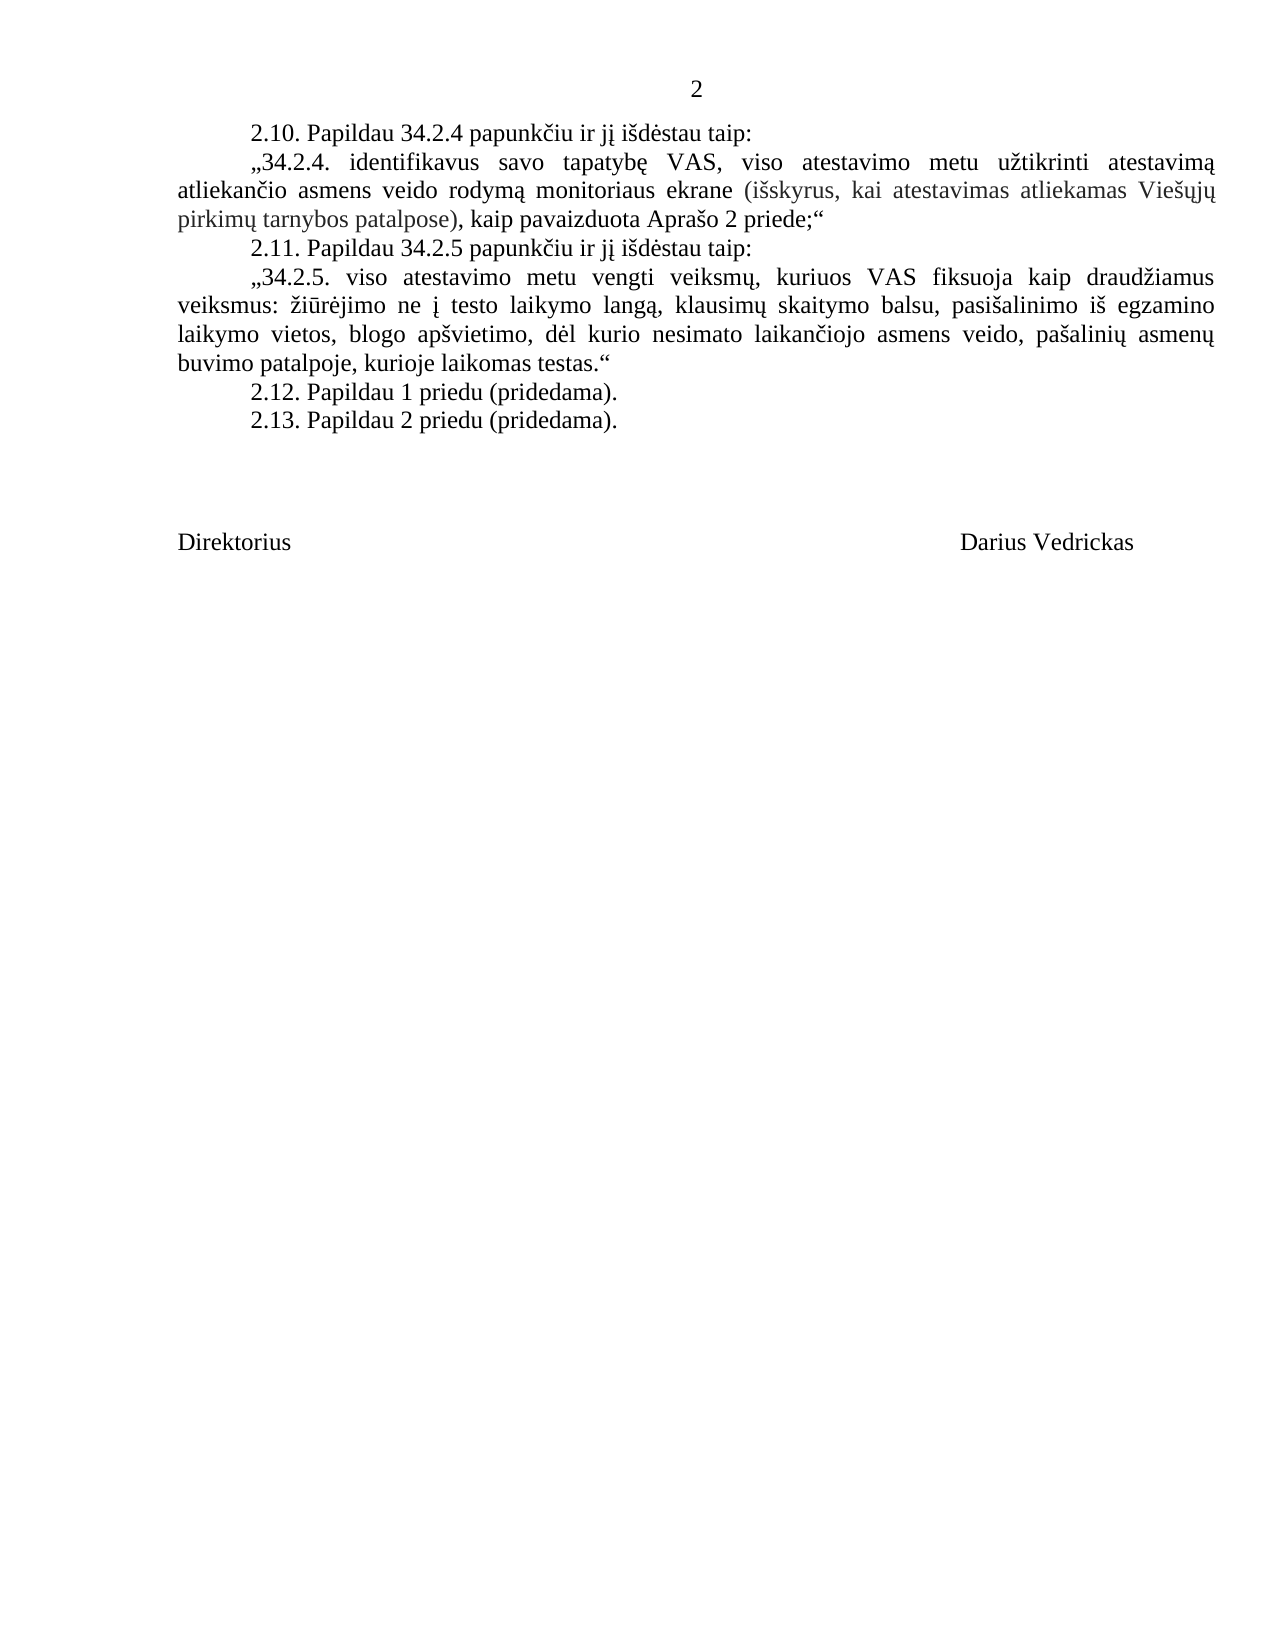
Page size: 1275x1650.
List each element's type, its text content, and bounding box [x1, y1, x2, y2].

text 2.10. Papildau 34.2.4 papunkčiu ir jį išdėstau taip: [177, 118, 1216, 147]
text 2.11. Papildau 34.2.5 papunkčiu ir jį išdėstau taip: [177, 233, 1216, 262]
text „34.2.5. viso atestavimo metu vengti veiksmų, kuriuos VAS fiksuoja kaip draudžiamus veiksmus: žiūrėjimo ne į testo laikymo langą, klausimų skaitymo balsu, pasišalinimo iš egzamino laikymo vietos, blogo apšvietimo, dėl kurio nesimato laikančiojo asmens veido, pašalinių asmenų buvimo patalpoje, kurioje laikomas testas.“ [177, 262, 1216, 377]
text 2.12. Papildau 1 priedu (pridedama). [177, 377, 1216, 406]
text „34.2.4. identifikavus savo tapatybę VAS, viso atestavimo metu užtikrinti atestavimą atliekančio asmens veido rodymą monitoriaus ekrane (išskyrus, kai atestavimas atliekamas Viešųjų pirkimų tarnybos patalpose), kaip pavaizduota Aprašo 2 priede;“ [177, 147, 1216, 233]
text 2.13. Papildau 2 priedu (pridedama). [177, 406, 1216, 434]
text Direktorius Darius Vedrickas [177, 527, 1216, 555]
